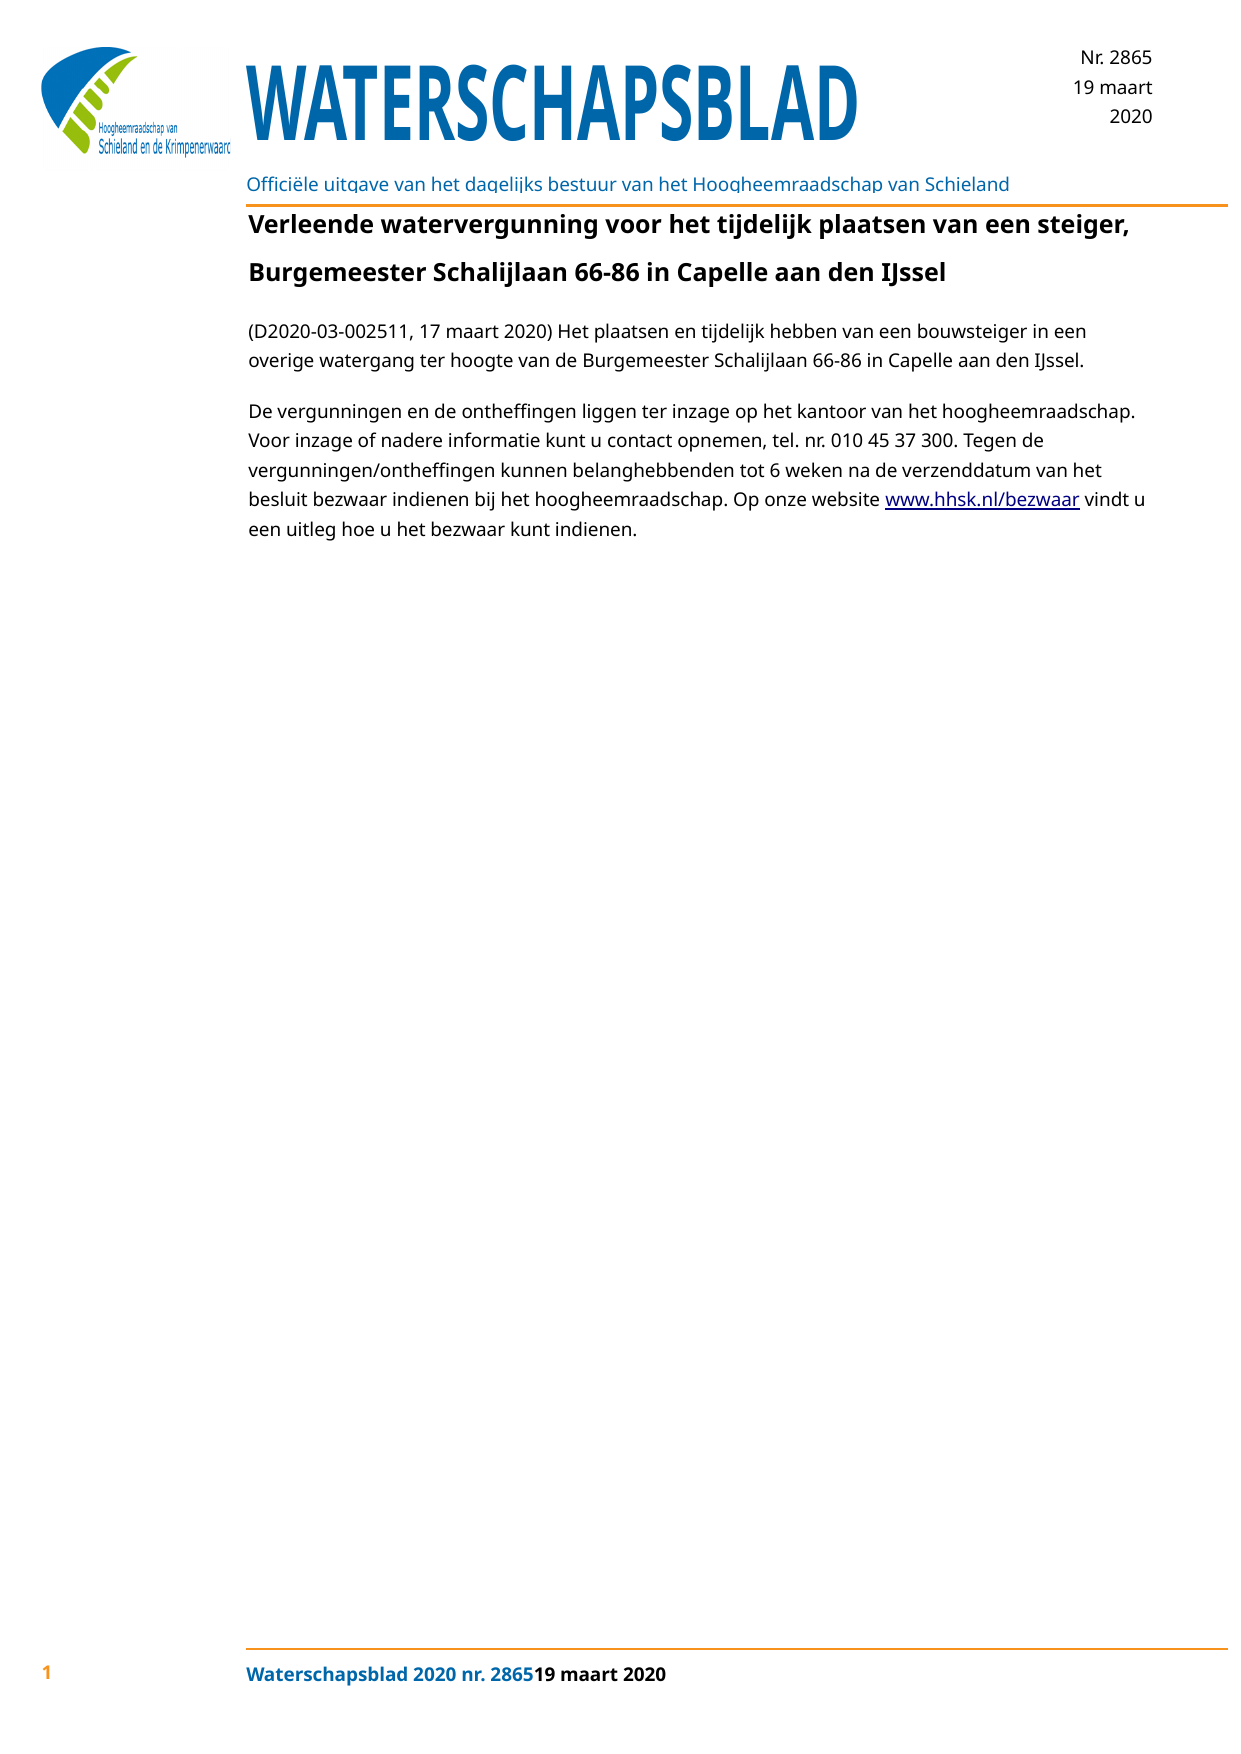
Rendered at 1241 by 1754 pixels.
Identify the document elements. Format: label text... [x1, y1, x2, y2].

picture [41, 47, 231, 172]
text (D2020-03-002511, 17 maart 2020) Het plaatsen en tijdelijk hebben van een bouwsteiger in een overige watergang ter hoogte van de Burgemeester Schalijlaan 66-86 in Capelle aan den IJssel. [248, 318, 1152, 373]
text Verleende watervergunning voor het tijdelijk plaatsen van een steiger, Burgemeester Schalijlaan 66-86 in Capelle aan den IJssel [248, 207, 1152, 288]
text De vergunningen en de ontheffingen liggen ter inzage op het kantoor van het hoogheemraadschap. Voor inzage of nadere informatie kunt u contact opnemen, tel. nr. 010 45 37 300. Tegen de vergunningen/ontheffingen kunnen belanghebbenden tot 6 weken na de verzenddatum van het besluit bezwaar indienen bij het hoogheemraadschap. Op onze website www.hhsk.nl/bezwaar vindt u een uitleg hoe u het bezwaar kunt indienen. [248, 398, 1152, 542]
